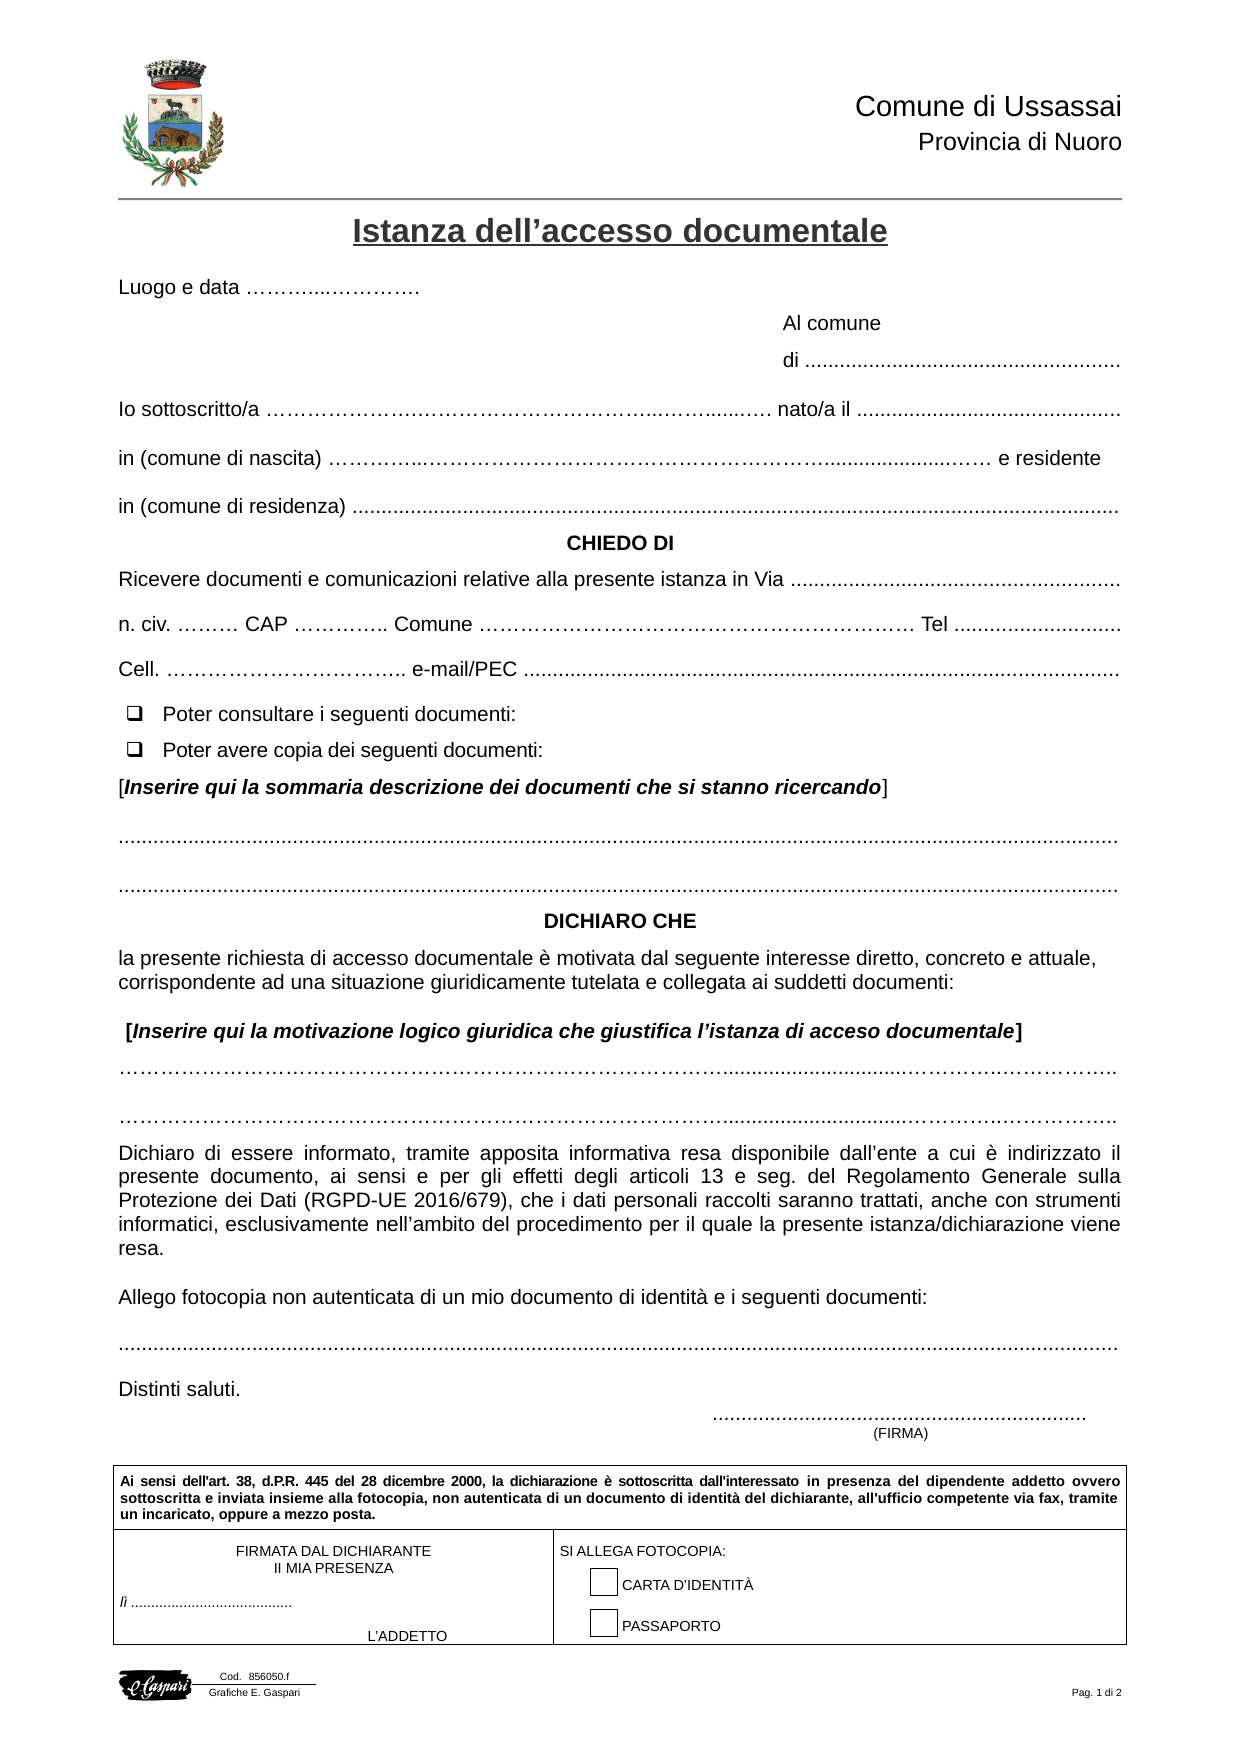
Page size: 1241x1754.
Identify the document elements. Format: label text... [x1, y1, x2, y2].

table_cell SI ALLEGA FOTOCOPIA: CARTA D’IDENTITÀ PASSAPORTO [554, 1530, 1126, 1644]
text Ricevere documenti e comunicazioni relative alla presente istanza in Via [118, 567, 1122, 591]
subtitle Istanza dell’accesso documentale [118, 211, 1122, 249]
text DICHIARO CHE [118, 909, 1122, 933]
table_cell FIRMATA DAL DICHIARANTE II MIA PRESENZA lì ........................................ L’ADDETTO [114, 1530, 553, 1644]
list Poter consultare i seguenti documenti: [125, 702, 1122, 726]
text Al comune [783, 311, 1122, 335]
text di [783, 347, 1122, 371]
text [Inserire qui la motivazione logico giuridica che giustifica l’istanza di acceso documentale] [125, 1018, 1122, 1042]
text in (comune di residenza) [118, 494, 1122, 518]
text la presente richiesta di accesso documentale è motivata dal seguente interesse diretto, concreto e attuale, corrispondente ad una situazione giuridicamente tutelata e collegata ai suddetti documenti: [118, 946, 1122, 993]
text Io sottoscritto/a ………………….……………………………...…….......…. nato/a il [118, 396, 1122, 420]
text Provincia di Nuoro [224, 127, 1122, 156]
text Distinti saluti. [118, 1377, 1122, 1401]
text Comune di Ussassai [224, 89, 1122, 122]
text Allego fotocopia non autenticata di un mio documento di identità e i seguenti documenti: [118, 1285, 1122, 1309]
text Luogo e data ………....…………. [118, 274, 1122, 298]
text n. civ. ……… CAP ………….. Comune ……………………………………………………… Tel [118, 612, 1122, 636]
picture [122, 58, 224, 189]
text in (comune di nascita) …………...…………………………………………………......................…… e residente [118, 445, 1122, 469]
text Cell. …………………………….. e-mail/PEC [118, 657, 1122, 681]
text ................................................................. [679, 1401, 1122, 1425]
table_header Ai sensi dell'art. 38, d.P.R. 445 del 28 dicembre 2000, la dichiarazione è sottoscritta dall'interessato in presenza del dipendente addetto ovvero sottoscritta e inviata insieme alla fotocopia, non autenticata di un documento di identità del dichiarante, all'ufficio competente via fax, tramite un incaricato, oppure a mezzo posta. [114, 1466, 1126, 1529]
list Poter avere copia dei seguenti documenti: [125, 738, 1122, 762]
text ……………………………………………………………………………................................…………..…………….. [118, 1104, 1122, 1128]
text (FIRMA) [679, 1425, 1122, 1442]
picture [118, 1669, 192, 1701]
text [Inserire qui la sommaria descrizione dei documenti che si stanno ricercando] [118, 775, 1122, 799]
text CHIEDO DI [118, 531, 1122, 555]
text Dichiaro di essere informato, tramite apposita informativa resa disponibile dall’ente a cui è indirizzato il presente documento, ai sensi e per gli effetti degli articoli 13 e seg. del Regolamento Generale sulla Protezione dei Dati (RGPD-UE 2016/679), che i dati personali raccolti saranno trattati, anche con strumenti informatici, esclusivamente nell’ambito del procedimento per il quale la presente istanza/dichiarazione viene resa. [118, 1140, 1122, 1260]
text ……………………………………………………………………………................................…………..…………….. [118, 1055, 1122, 1079]
